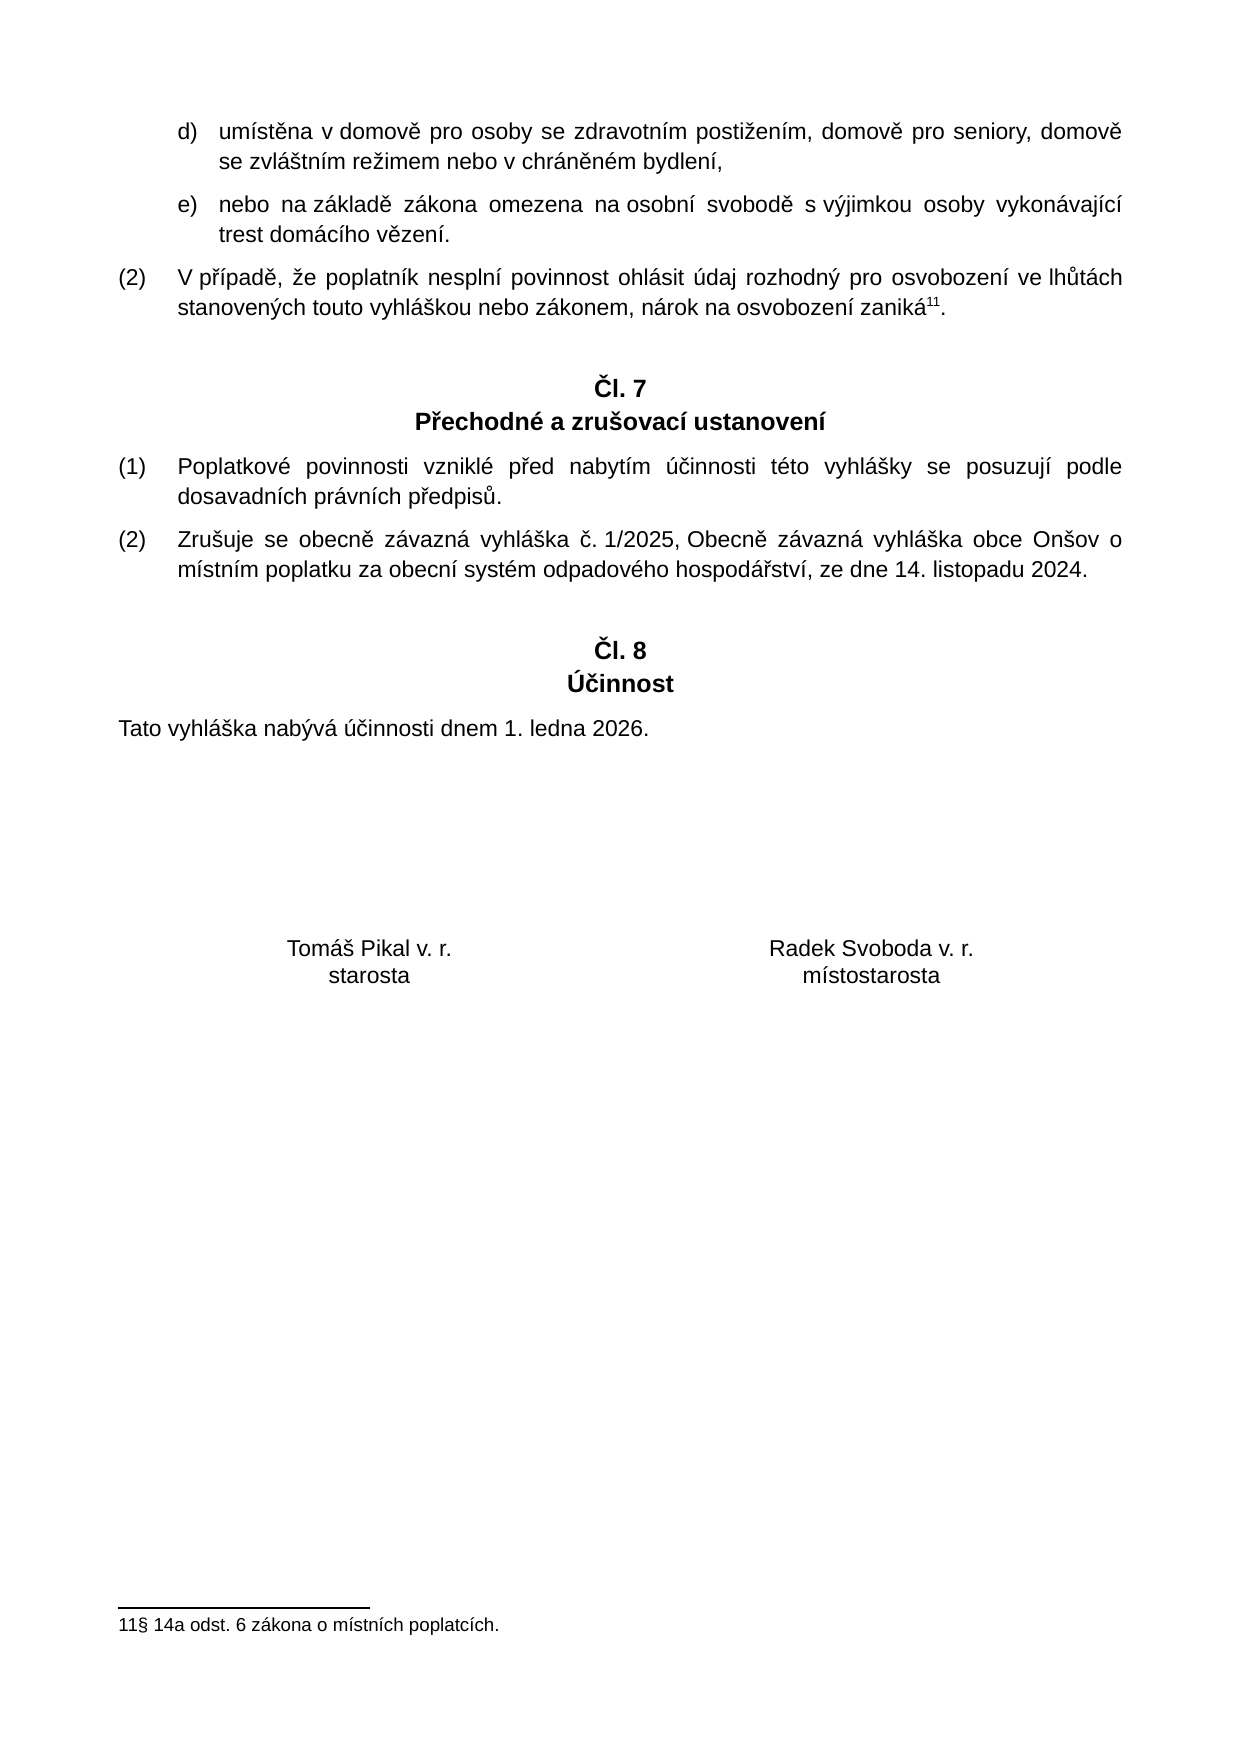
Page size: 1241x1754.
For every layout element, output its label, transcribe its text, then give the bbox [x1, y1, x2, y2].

table_cell [620, 994, 1122, 1112]
table_header Tomáš Pikal v. r. starosta [118, 876, 620, 994]
list Zrušuje se obecně závazná vyhláška č. 1/2025, Obecně závazná vyhláška obce Onšov o místním poplatku za obecní systém odpadového hospodářství, ze dne 14. listopadu 2024. [118, 526, 1122, 582]
text Tato vyhláška nabývá účinnosti dnem 1. ledna 2026. [118, 715, 1122, 741]
subtitle Čl. 8 Účinnost [118, 636, 1122, 698]
list Poplatkové povinnosti vzniklé před nabytím účinnosti této vyhlášky se posuzují podle dosavadních právních předpisů. [118, 453, 1122, 509]
list umístěna v domově pro osoby se zdravotním postižením, domově pro seniory, domově se zvláštním režimem nebo v chráněném bydlení, [177, 118, 1122, 175]
list nebo na základě zákona omezena na osobní svobodě s výjimkou osoby vykonávající trest domácího vězení. [177, 191, 1122, 248]
list V případě, že poplatník nesplní povinnost ohlásit údaj rozhodný pro osvobození ve lhůtách stanovených touto vyhláškou nebo zákonem, nárok na osvobození zaniká. [118, 264, 1122, 321]
list § 14a odst. 6 zákona o místních poplatcích. [118, 1614, 1122, 1635]
table_cell [118, 994, 620, 1112]
subtitle Čl. 7 Přechodné a zrušovací ustanovení [118, 374, 1122, 436]
table_header Radek Svoboda v. r. místostarosta [620, 876, 1122, 994]
